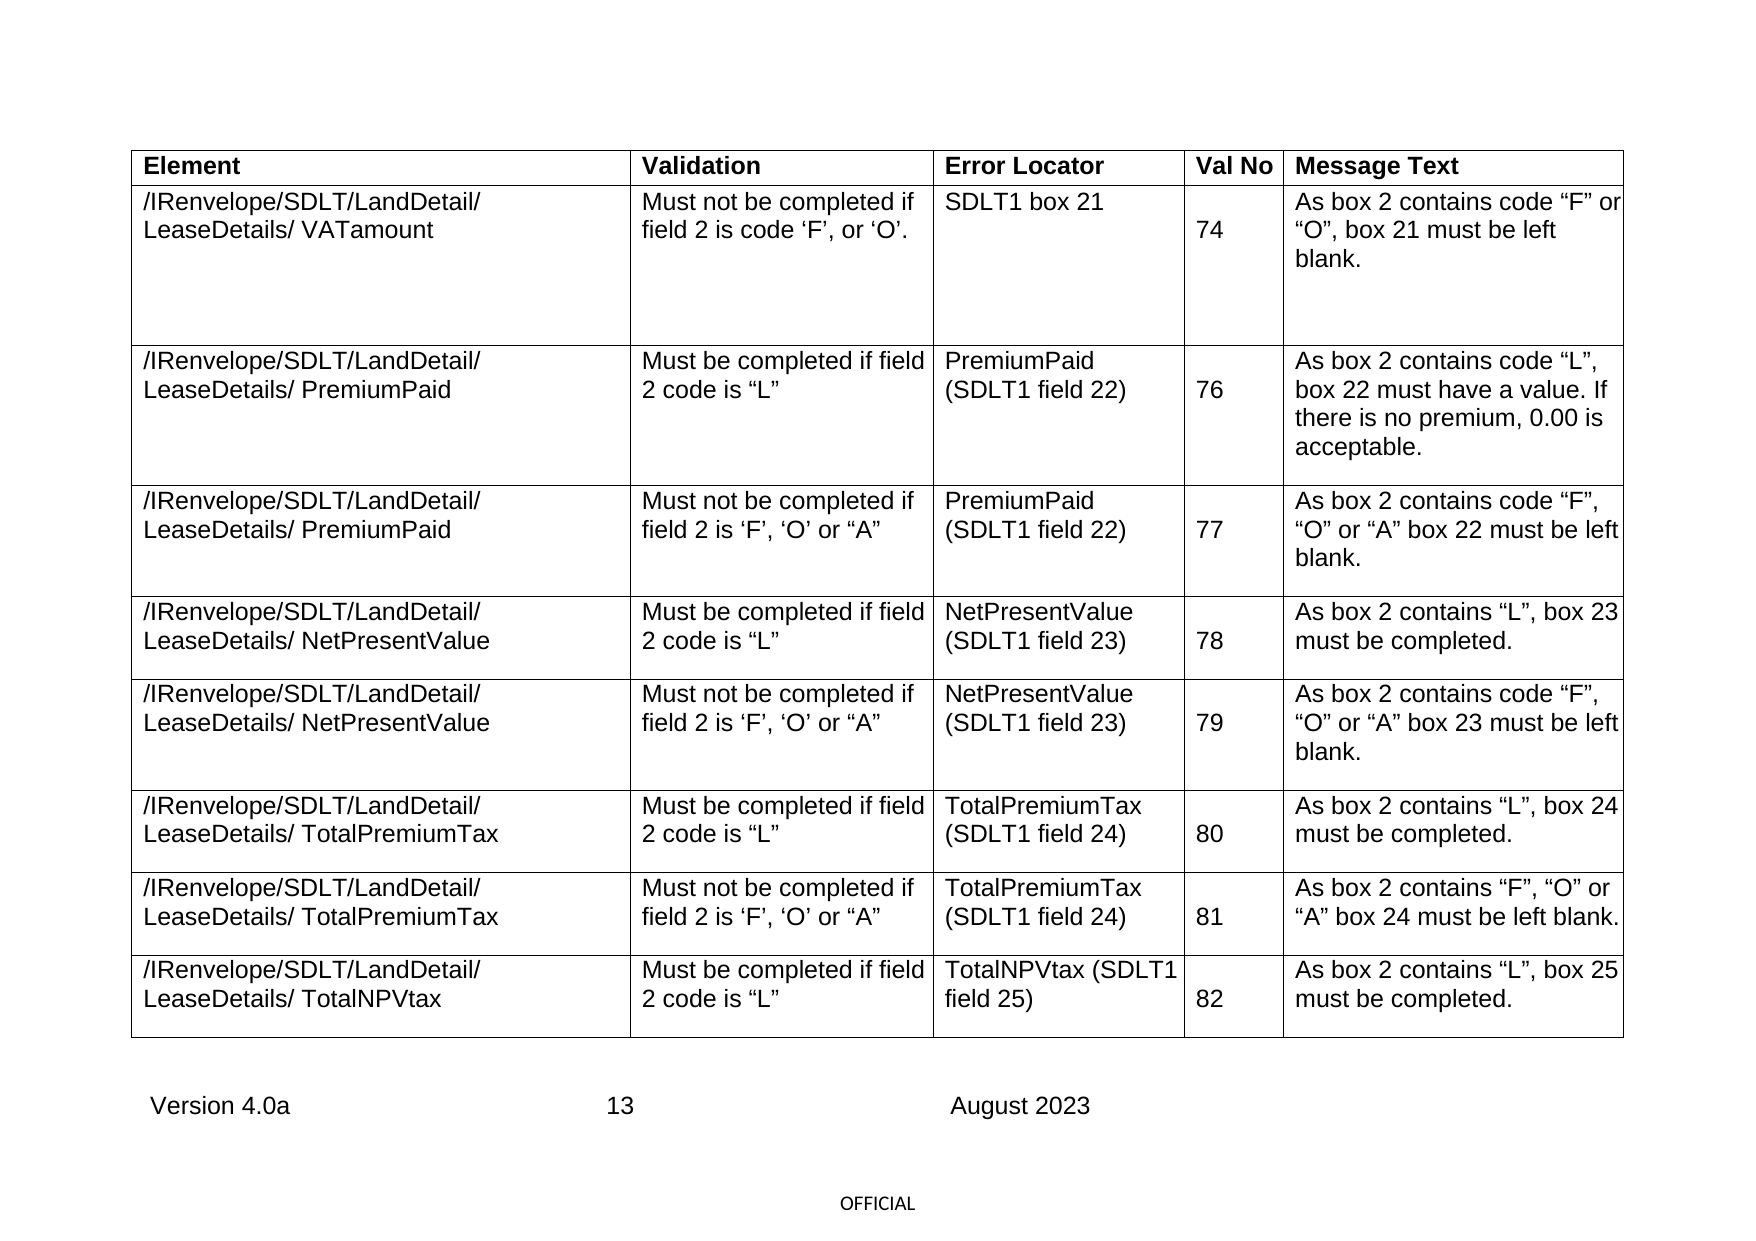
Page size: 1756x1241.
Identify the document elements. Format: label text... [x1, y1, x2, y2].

table_cell 77 [1185, 486, 1283, 596]
table_cell As box 2 contains “F”, “O” or “A” box 24 must be left blank. [1284, 873, 1623, 954]
table_cell NetPresentValue (SDLT1 field 23) [934, 597, 1184, 678]
table_header Validation [631, 151, 933, 185]
table_cell PremiumPaid (SDLT1 field 22) [934, 346, 1184, 485]
table_cell /IRenvelope/SDLT/LandDetail/LeaseDetails/ PremiumPaid [132, 346, 630, 485]
table_cell /IRenvelope/SDLT/LandDetail/LeaseDetails/ PremiumPaid [132, 486, 630, 596]
table_cell 82 [1185, 956, 1283, 1037]
table_cell TotalNPVtax (SDLT1 field 25) [934, 956, 1184, 1037]
table_header Val No [1185, 151, 1283, 185]
table_cell PremiumPaid (SDLT1 field 22) [934, 486, 1184, 596]
table_header Element [132, 151, 630, 185]
table_cell 79 [1185, 680, 1283, 790]
table_cell /IRenvelope/SDLT/LandDetail/LeaseDetails/ NetPresentValue [132, 597, 630, 678]
table_cell As box 2 contains “L”, box 25 must be completed. [1284, 956, 1623, 1037]
table_cell TotalPremiumTax (SDLT1 field 24) [934, 791, 1184, 872]
table_cell /IRenvelope/SDLT/LandDetail/LeaseDetails/ TotalNPVtax [132, 956, 630, 1037]
table_cell Must not be completed if field 2 is ‘F’, ‘O’ or “A” [631, 873, 933, 954]
table_header Message Text [1284, 151, 1623, 185]
table_cell 78 [1185, 597, 1283, 678]
table_cell As box 2 contains code “L”, box 22 must have a value. If there is no premium, 0.00 is acceptable. [1284, 346, 1623, 485]
table_header Error Locator [934, 151, 1184, 185]
table_cell As box 2 contains “L”, box 24 must be completed. [1284, 791, 1623, 872]
table_cell TotalPremiumTax (SDLT1 field 24) [934, 873, 1184, 954]
table_cell /IRenvelope/SDLT/LandDetail/LeaseDetails/ TotalPremiumTax [132, 791, 630, 872]
table_cell Must be completed if field 2 code is “L” [631, 346, 933, 485]
table_cell Must be completed if field 2 code is “L” [631, 791, 933, 872]
table_cell 81 [1185, 873, 1283, 954]
table_cell 74 [1185, 186, 1283, 345]
table_cell 76 [1185, 346, 1283, 485]
table_cell Must be completed if field 2 code is “L” [631, 597, 933, 678]
table_cell /IRenvelope/SDLT/LandDetail/LeaseDetails/ VATamount [132, 186, 630, 345]
table_cell NetPresentValue (SDLT1 field 23) [934, 680, 1184, 790]
table_cell As box 2 contains code “F” or “O”, box 21 must be left blank. [1284, 186, 1623, 345]
table_cell Must be completed if field 2 code is “L” [631, 956, 933, 1037]
table_cell Must not be completed if field 2 is ‘F’, ‘O’ or “A” [631, 680, 933, 790]
table_cell SDLT1 box 21 [934, 186, 1184, 345]
table_cell 80 [1185, 791, 1283, 872]
table_cell Must not be completed if field 2 is code ‘F’, or ‘O’. [631, 186, 933, 345]
table_cell As box 2 contains code “F”, “O” or “A” box 22 must be left blank. [1284, 486, 1623, 596]
table_cell As box 2 contains “L”, box 23 must be completed. [1284, 597, 1623, 678]
table_cell /IRenvelope/SDLT/LandDetail/LeaseDetails/ TotalPremiumTax [132, 873, 630, 954]
table_cell As box 2 contains code “F”, “O” or “A” box 23 must be left blank. [1284, 680, 1623, 790]
table_cell Must not be completed if field 2 is ‘F’, ‘O’ or “A” [631, 486, 933, 596]
table_cell /IRenvelope/SDLT/LandDetail/LeaseDetails/ NetPresentValue [132, 680, 630, 790]
